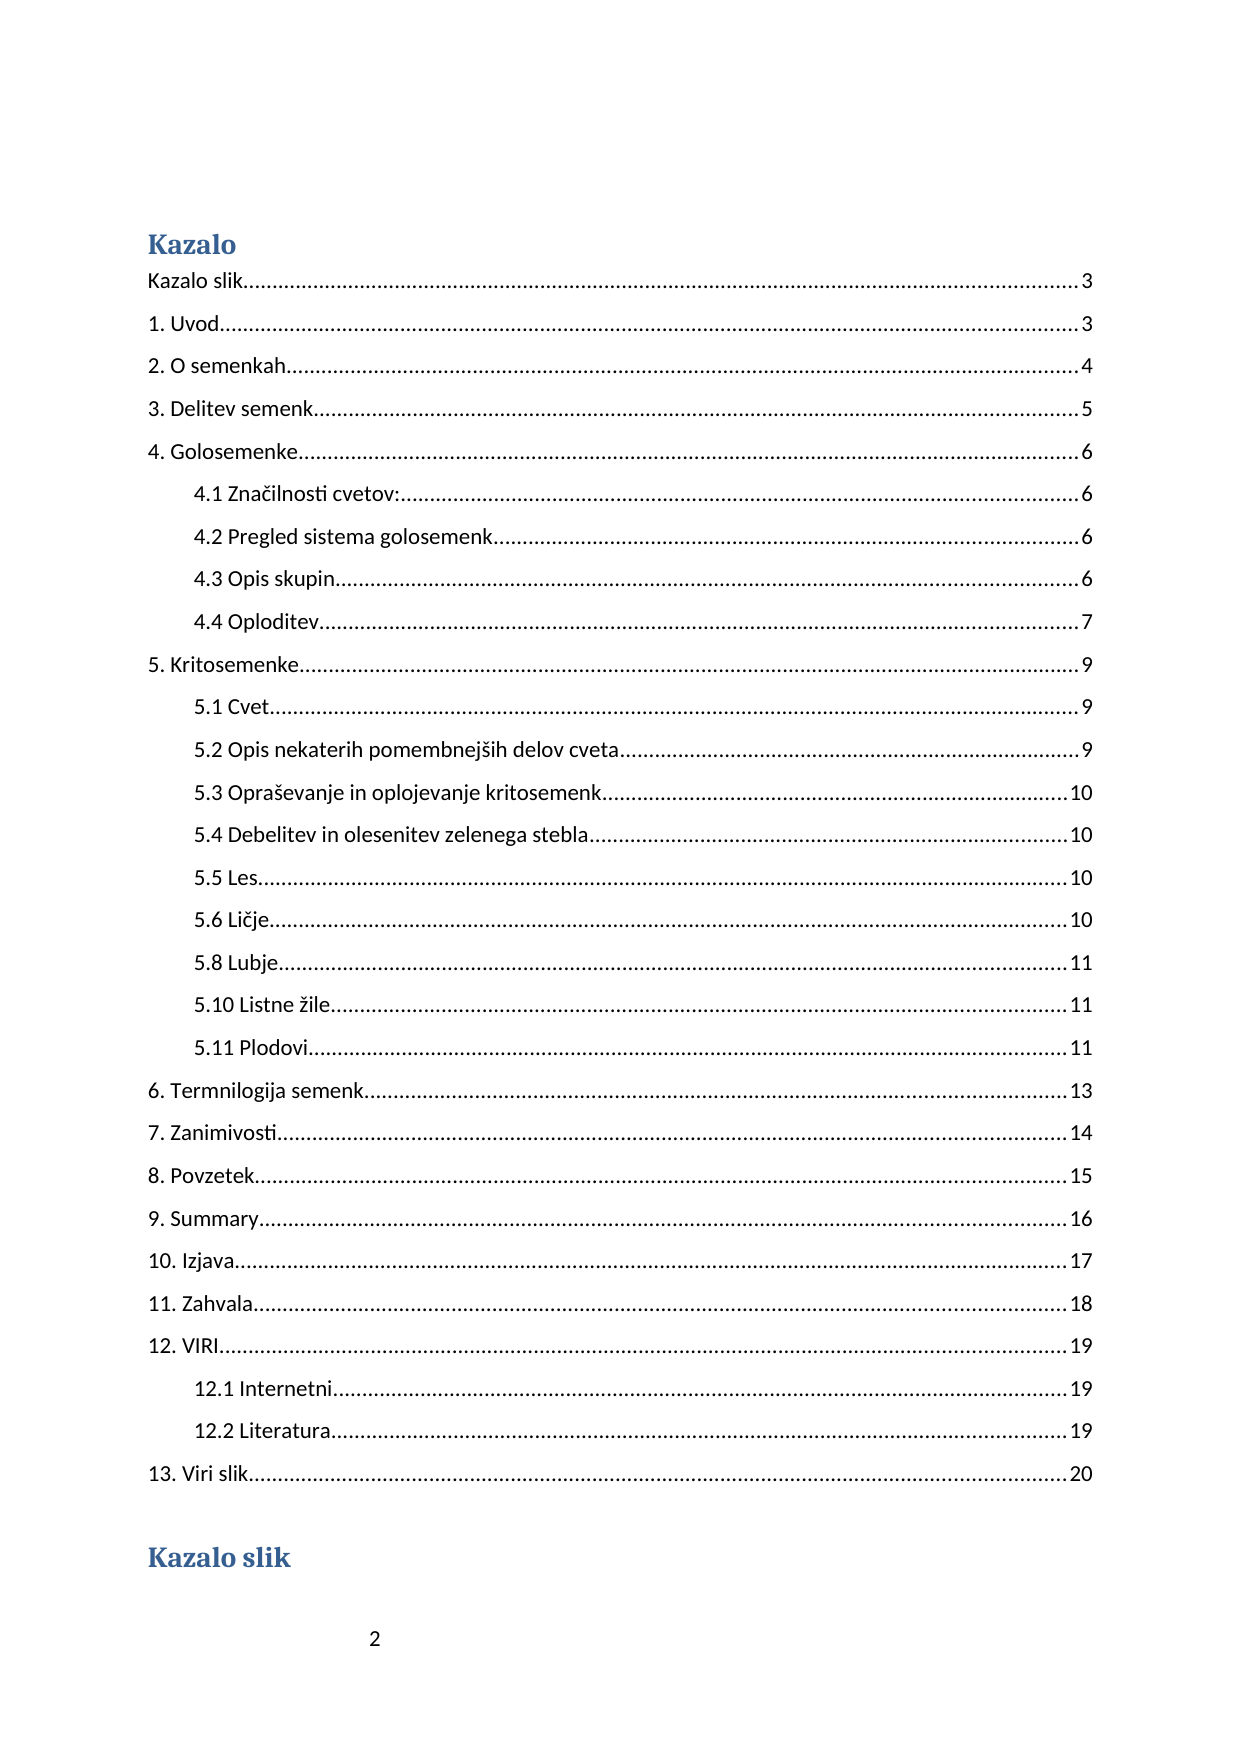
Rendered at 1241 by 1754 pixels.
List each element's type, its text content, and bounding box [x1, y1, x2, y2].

text 5.6 Ličje 10 [193, 905, 1093, 933]
text 12.1 Internetni 19 [193, 1374, 1093, 1402]
text 8. Povzetek 15 [148, 1161, 1093, 1189]
text 5.8 Lubje 11 [193, 948, 1093, 976]
text 5.4 Debelitev in olesenitev zelenega stebla 10 [193, 820, 1093, 848]
text 5.5 Les 10 [193, 863, 1093, 891]
text 1. Uvod 3 [148, 309, 1093, 337]
text Kazalo slik 3 [148, 266, 1093, 294]
text 13. Viri slik 20 [148, 1459, 1093, 1487]
text 10. Izjava 17 [148, 1246, 1093, 1274]
text 3. Delitev semenk 5 [148, 394, 1093, 422]
text 4.1 Značilnosti cvetov: 6 [193, 479, 1093, 507]
text 2. O semenkah 4 [148, 352, 1093, 379]
text 11. Zahvala 18 [148, 1289, 1093, 1317]
text 4.2 Pregled sistema golosemenk 6 [193, 522, 1093, 550]
text 4.3 Opis skupin 6 [193, 564, 1093, 593]
text 12. VIRI 19 [148, 1331, 1093, 1359]
text 6. Termnilogija semenk 13 [148, 1076, 1093, 1104]
text 5.3 Opraševanje in oplojevanje kritosemenk 10 [193, 778, 1093, 806]
text 12.2 Literatura 19 [193, 1417, 1093, 1445]
subtitle Kazalo slik [148, 1541, 1093, 1575]
text 7. Zanimivosti 14 [148, 1118, 1093, 1146]
text 5.11 Plodovi 11 [193, 1033, 1093, 1061]
text 5.10 Listne žile 11 [193, 991, 1093, 1019]
text 4.4 Oploditev 7 [193, 607, 1093, 635]
subtitle Kazalo [148, 228, 1093, 261]
text 5. Kritosemenke 9 [148, 650, 1093, 678]
text 9. Summary 16 [148, 1204, 1093, 1232]
text 5.1 Cvet 9 [193, 692, 1093, 720]
text 4. Golosemenke 6 [148, 437, 1093, 465]
text 5.2 Opis nekaterih pomembnejših delov cveta 9 [193, 735, 1093, 763]
